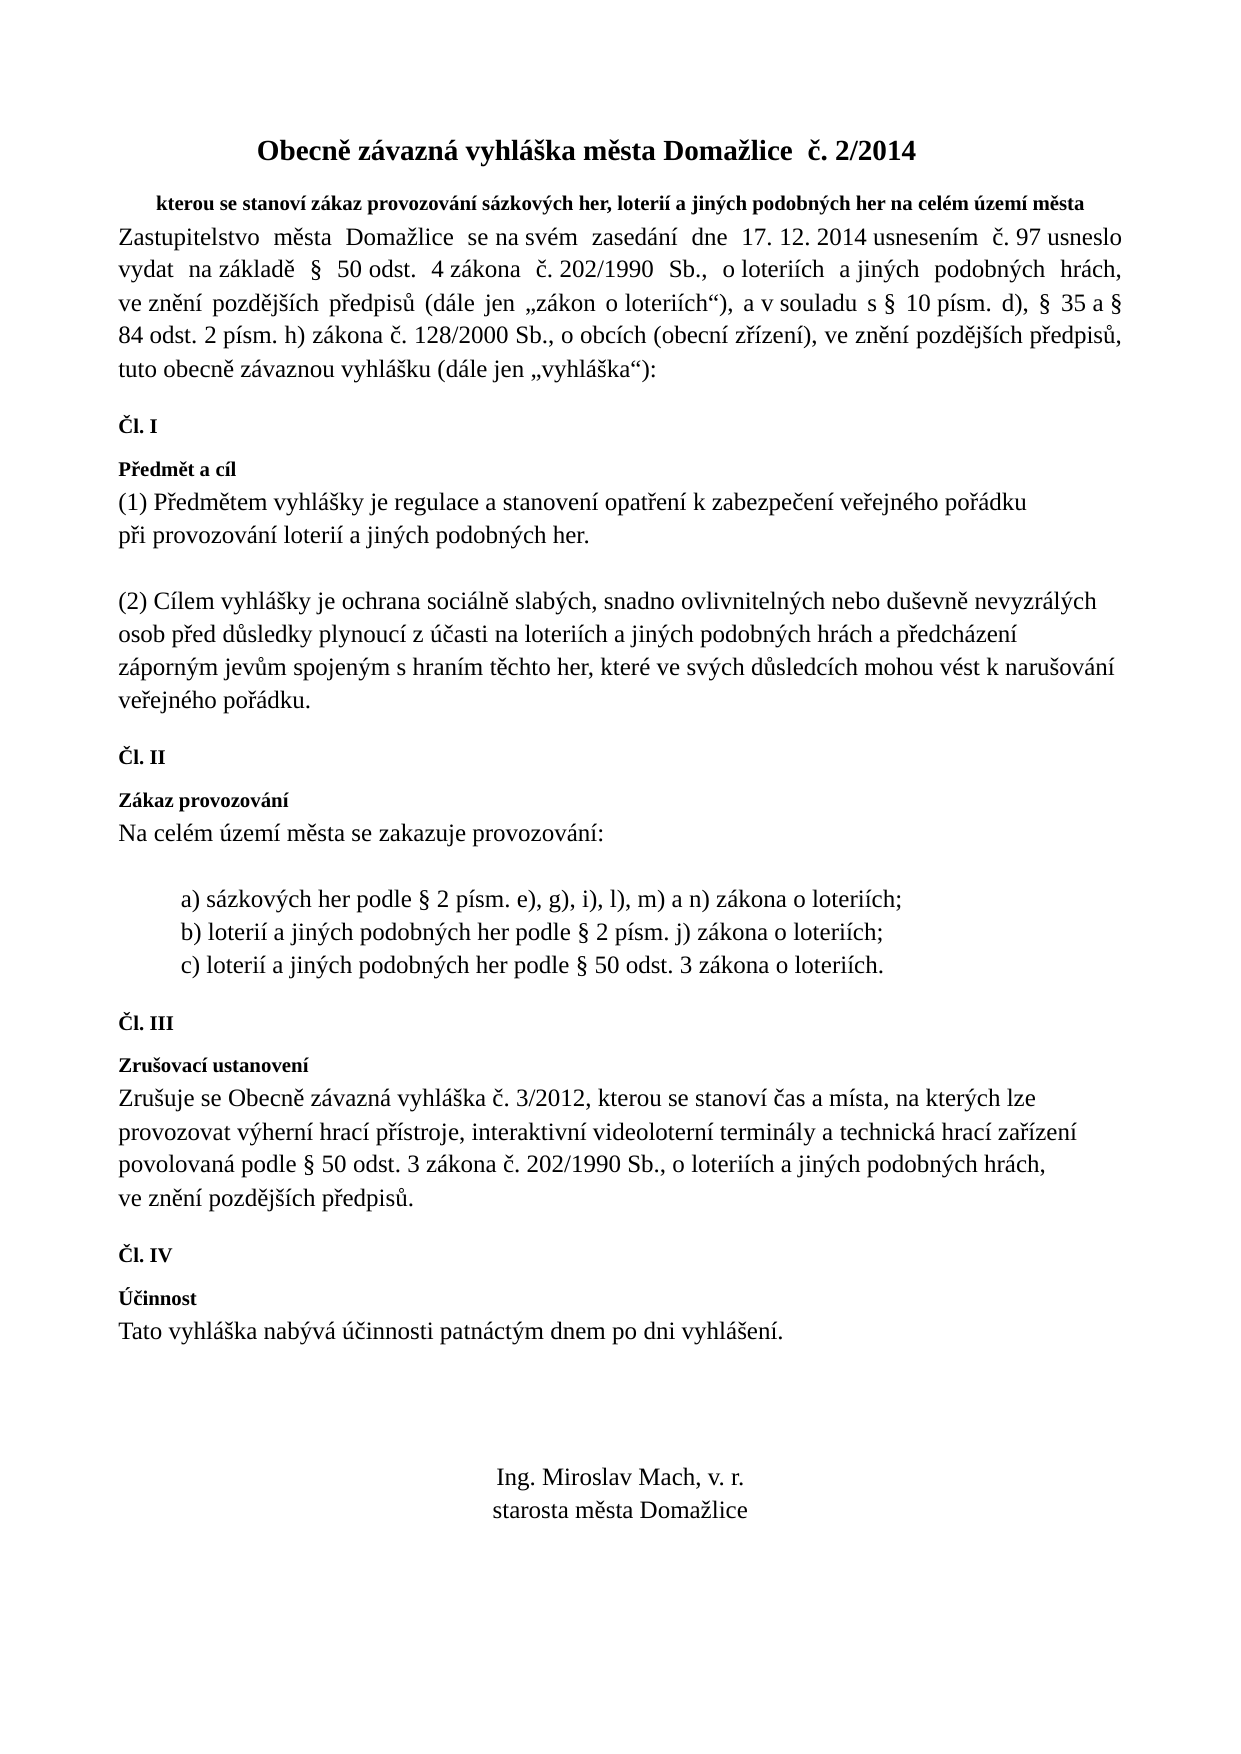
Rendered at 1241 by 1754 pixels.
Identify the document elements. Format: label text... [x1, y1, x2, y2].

text a) sázkových her podle § 2 písm. e), g), i), l), m) a n) zákona o loteriích; b) loterií a jiných podobných her podle § 2 písm. j) zákona o loteriích; c) loterií a jiných podobných her podle § 50 odst. 3 zákona o loteriích. [181, 884, 1122, 979]
text (1) Předmětem vyhlášky je regulace a stanovení opatření k zabezpečení veřejného pořádku při provozování loterií a jiných podobných her. (2) Cílem vyhlášky je ochrana sociálně slabých, snadno ovlivnitelných nebo duševně nevyzrálých osob před důsledky plynoucí z účasti na loteriích a jiných podobných hrách a předcházení záporným jevům spojeným s hraním těchto her, které ve svých důsledcích mohou vést k narušování veřejného pořádku. [118, 487, 1122, 714]
subtitle kterou se stanoví zákaz provozování sázkových her, loterií a jiných podobných her na celém území města [118, 191, 1122, 215]
subtitle Čl. II [118, 745, 1122, 769]
subtitle Čl. I [118, 414, 1122, 438]
text Tato vyhláška nabývá účinnosti patnáctým dnem po dni vyhlášení. [118, 1316, 1122, 1444]
text Zrušuje se Obecně závazná vyhláška č. 3/2012, kterou se stanoví čas a místa, na kterých lze provozovat výherní hrací přístroje, interaktivní videoloterní terminály a technická hrací zařízení povolovaná podle § 50 odst. 3 zákona č. 202/1990 Sb., o loteriích a jiných podobných hrách, ve znění pozdějších předpisů. [118, 1083, 1122, 1211]
text Ing. Miroslav Mach, v. r. starosta města Domažlice [118, 1462, 1122, 1623]
subtitle Předmět a cíl [118, 457, 1122, 481]
subtitle Účinnost [118, 1286, 1122, 1309]
subtitle Čl. III [118, 1010, 1122, 1034]
subtitle Zrušovací ustanovení [118, 1053, 1122, 1077]
text Zastupitelstvo města Domažlice se na svém zasedání dne 17. 12. 2014 usnesením č. 97 usneslo vydat na základě § 50 odst. 4 zákona č. 202/1990 Sb., o loteriích a jiných podobných hrách, ve znění pozdějších předpisů (dále jen „zákon o loteriích“), a v souladu s § 10 písm. d), § 35 a § 84 odst. 2 písm. h) zákona č. 128/2000 Sb., o obcích (obecní zřízení), ve znění pozdějších předpisů, tuto obecně závaznou vyhlášku (dále jen „vyhláška“): [118, 222, 1122, 382]
subtitle Obecně závazná vyhláška města Domažlice č. 2/2014 [118, 133, 1122, 166]
text Na celém území města se zakazuje provozování: [118, 818, 1122, 880]
subtitle Čl. IV [118, 1243, 1122, 1267]
subtitle Zákaz provozování [118, 788, 1122, 812]
